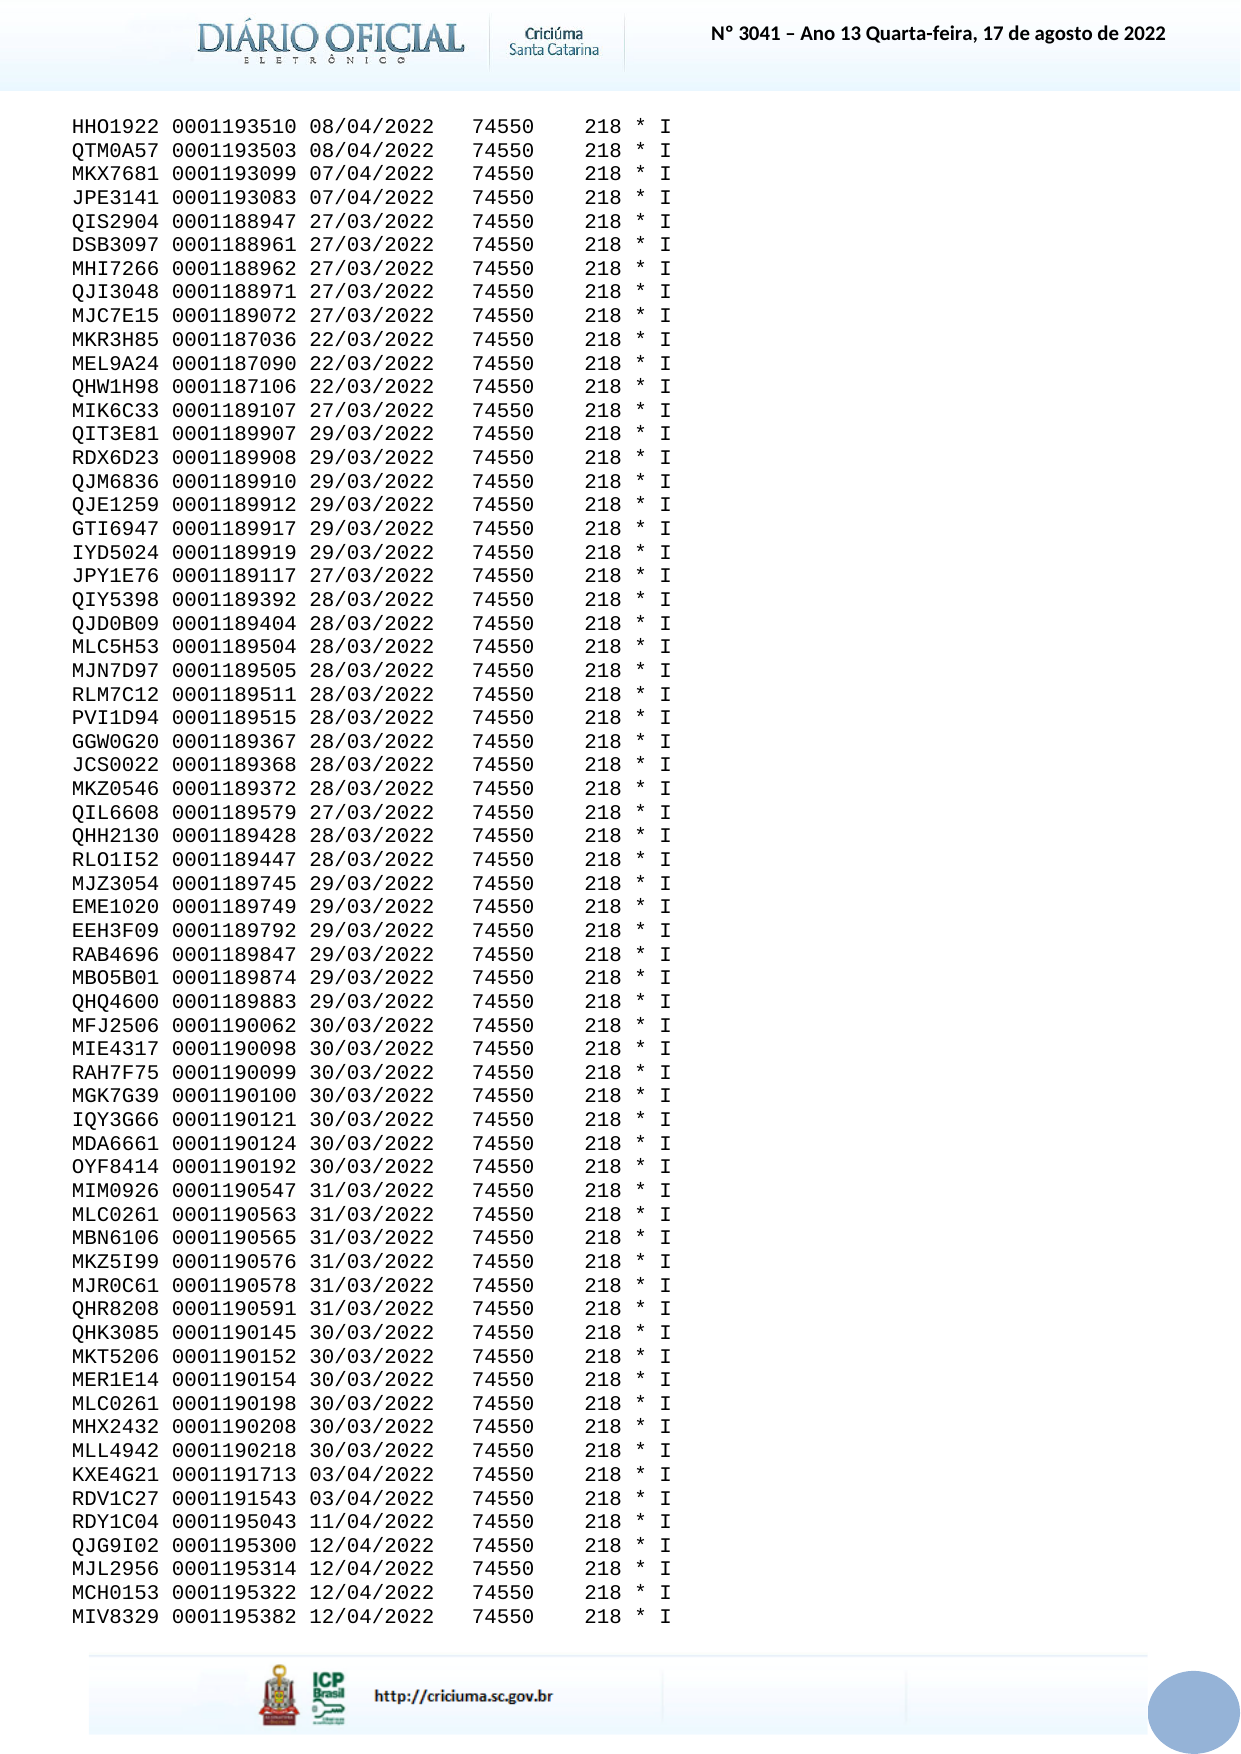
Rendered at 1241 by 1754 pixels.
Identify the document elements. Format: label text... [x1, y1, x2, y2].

text MJN7D97 0001189505 28/03/2022 74550 218 * I [59, 660, 1181, 683]
text IYD5024 0001189919 29/03/2022 74550 218 * I [59, 542, 1181, 565]
text QJI3048 0001188971 27/03/2022 74550 218 * I [59, 282, 1181, 305]
text DSB3097 0001188961 27/03/2022 74550 218 * I [59, 234, 1181, 258]
text GGW0G20 0001189367 28/03/2022 74550 218 * I [59, 731, 1181, 754]
text MLC0261 0001190563 31/03/2022 74550 218 * I [59, 1204, 1181, 1227]
text GTI6947 0001189917 29/03/2022 74550 218 * I [59, 518, 1181, 542]
text MBO5B01 0001189874 29/03/2022 74550 218 * I [59, 967, 1181, 991]
text IQY3G66 0001190121 30/03/2022 74550 218 * I [59, 1109, 1181, 1133]
text EEH3F09 0001189792 29/03/2022 74550 218 * I [59, 920, 1181, 944]
text EME1020 0001189749 29/03/2022 74550 218 * I [59, 896, 1181, 920]
text MIE4317 0001190098 30/03/2022 74550 218 * I [59, 1038, 1181, 1062]
text RLO1I52 0001189447 28/03/2022 74550 218 * I [59, 849, 1181, 873]
text QIY5398 0001189392 28/03/2022 74550 218 * I [59, 589, 1181, 613]
text MBN6106 0001190565 31/03/2022 74550 218 * I [59, 1227, 1181, 1251]
text MHX2432 0001190208 30/03/2022 74550 218 * I [59, 1417, 1181, 1440]
text RDY1C04 0001195043 11/04/2022 74550 218 * I [59, 1511, 1181, 1535]
text MDA6661 0001190124 30/03/2022 74550 218 * I [59, 1133, 1181, 1156]
text MKR3H85 0001187036 22/03/2022 74550 218 * I [59, 329, 1181, 352]
text MIM0926 0001190547 31/03/2022 74550 218 * I [59, 1180, 1181, 1204]
text JPY1E76 0001189117 27/03/2022 74550 218 * I [59, 565, 1181, 589]
text MKT5206 0001190152 30/03/2022 74550 218 * I [59, 1346, 1181, 1369]
text JPE3141 0001193083 07/04/2022 74550 218 * I [59, 187, 1181, 211]
text MEL9A24 0001187090 22/03/2022 74550 218 * I [59, 352, 1181, 376]
text QHR8208 0001190591 31/03/2022 74550 218 * I [59, 1298, 1181, 1322]
text HHO1922 0001193510 08/04/2022 74550 218 * I [59, 116, 1181, 140]
text MCH0153 0001195322 12/04/2022 74550 218 * I [59, 1582, 1181, 1606]
text MJC7E15 0001189072 27/03/2022 74550 218 * I [59, 305, 1181, 329]
text RLM7C12 0001189511 28/03/2022 74550 218 * I [59, 683, 1181, 707]
text RAH7F75 0001190099 30/03/2022 74550 218 * I [59, 1062, 1181, 1086]
text MJZ3054 0001189745 29/03/2022 74550 218 * I [59, 873, 1181, 896]
text RDX6D23 0001189908 29/03/2022 74550 218 * I [59, 447, 1181, 471]
text QHH2130 0001189428 28/03/2022 74550 218 * I [59, 825, 1181, 849]
text MER1E14 0001190154 30/03/2022 74550 218 * I [59, 1369, 1181, 1393]
text MLC5H53 0001189504 28/03/2022 74550 218 * I [59, 636, 1181, 660]
text OYF8414 0001190192 30/03/2022 74550 218 * I [59, 1156, 1181, 1180]
text QIL6608 0001189579 27/03/2022 74550 218 * I [59, 802, 1181, 825]
text QJG9I02 0001195300 12/04/2022 74550 218 * I [59, 1535, 1181, 1558]
text MKX7681 0001193099 07/04/2022 74550 218 * I [59, 163, 1181, 187]
text JCS0022 0001189368 28/03/2022 74550 218 * I [59, 754, 1181, 778]
text MHI7266 0001188962 27/03/2022 74550 218 * I [59, 258, 1181, 282]
text MFJ2506 0001190062 30/03/2022 74550 218 * I [59, 1014, 1181, 1038]
text MIK6C33 0001189107 27/03/2022 74550 218 * I [59, 400, 1181, 423]
text QJD0B09 0001189404 28/03/2022 74550 218 * I [59, 613, 1181, 636]
text MIV8329 0001195382 12/04/2022 74550 218 * I [59, 1606, 1181, 1629]
text MKZ5I99 0001190576 31/03/2022 74550 218 * I [59, 1251, 1181, 1275]
text QHK3085 0001190145 30/03/2022 74550 218 * I [59, 1322, 1181, 1346]
text QHQ4600 0001189883 29/03/2022 74550 218 * I [59, 991, 1181, 1014]
text QJE1259 0001189912 29/03/2022 74550 218 * I [59, 494, 1181, 518]
text QIT3E81 0001189907 29/03/2022 74550 218 * I [59, 423, 1181, 447]
text MJR0C61 0001190578 31/03/2022 74550 218 * I [59, 1275, 1181, 1298]
text QTM0A57 0001193503 08/04/2022 74550 218 * I [59, 140, 1181, 163]
text KXE4G21 0001191713 03/04/2022 74550 218 * I [59, 1464, 1181, 1487]
text RDV1C27 0001191543 03/04/2022 74550 218 * I [59, 1487, 1181, 1511]
text MLC0261 0001190198 30/03/2022 74550 218 * I [59, 1393, 1181, 1417]
text PVI1D94 0001189515 28/03/2022 74550 218 * I [59, 707, 1181, 731]
text MLL4942 0001190218 30/03/2022 74550 218 * I [59, 1440, 1181, 1464]
text QJM6836 0001189910 29/03/2022 74550 218 * I [59, 471, 1181, 494]
text QIS2904 0001188947 27/03/2022 74550 218 * I [59, 211, 1181, 234]
text MGK7G39 0001190100 30/03/2022 74550 218 * I [59, 1086, 1181, 1109]
text MJL2956 0001195314 12/04/2022 74550 218 * I [59, 1558, 1181, 1582]
text QHW1H98 0001187106 22/03/2022 74550 218 * I [59, 376, 1181, 400]
text RAB4696 0001189847 29/03/2022 74550 218 * I [59, 944, 1181, 967]
text MKZ0546 0001189372 28/03/2022 74550 218 * I [59, 778, 1181, 802]
